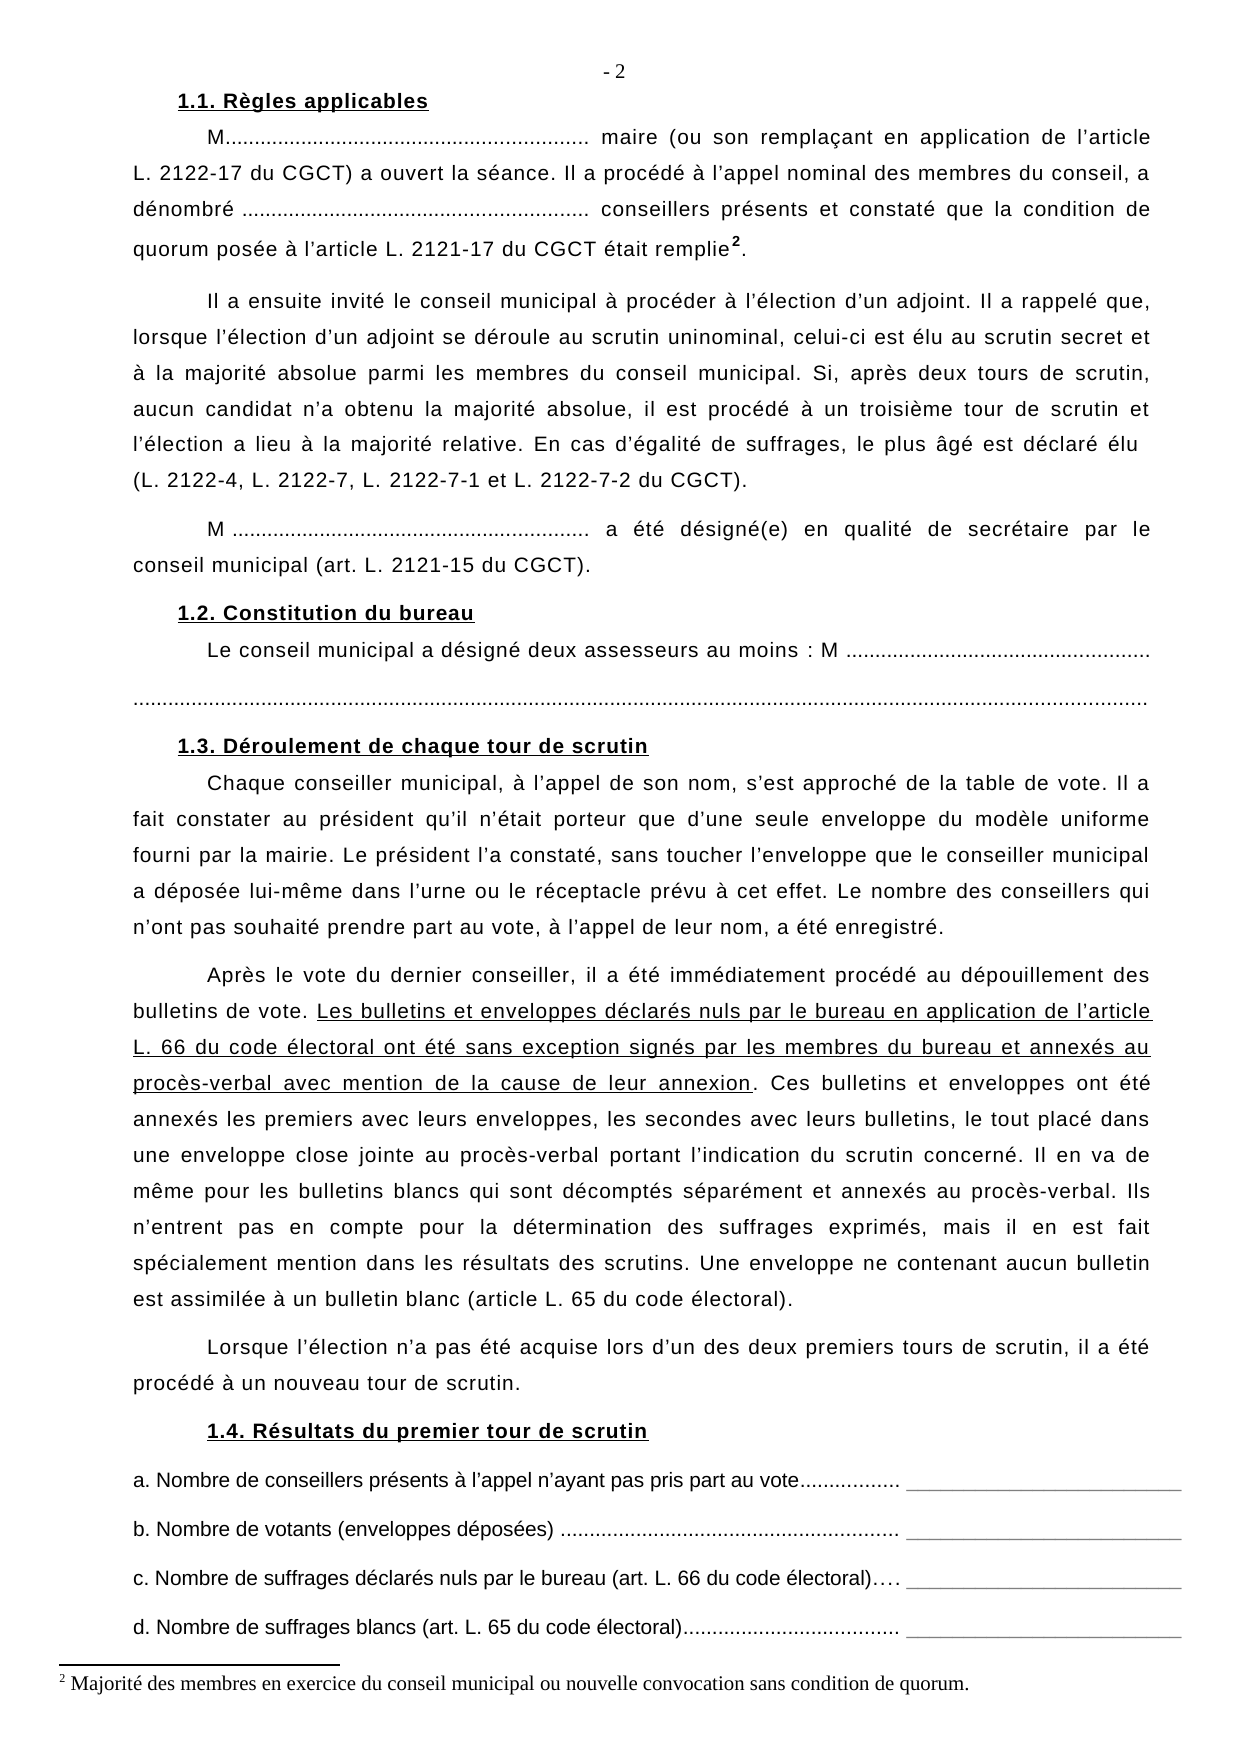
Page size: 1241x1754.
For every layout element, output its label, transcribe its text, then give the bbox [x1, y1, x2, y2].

text 1.4. Résultats du premier tour de scrutin [133, 1419, 1152, 1443]
text 1.1. Règles applicables [177, 89, 1152, 113]
text b. Nombre de votants (enveloppes déposées) [133, 1517, 1152, 1541]
text 1.2. Constitution du bureau [177, 601, 1152, 625]
text d. Nombre de suffrages blancs (art. L. 65 du code électoral) [133, 1615, 1152, 1639]
text M a été désigné(e) en qualité de secrétaire par le conseil municipal (art. L. 2121-15 du CGCT). [133, 517, 1152, 577]
text M maire (ou son remplaçant en application de l’article L. 2122-17 du CGCT) a ouvert la séance. Il a procédé à l’appel nominal des membres du conseil, a dénombré conseillers présents et constaté que la condition de quorum posée à l’article L. 2121-17 du CGCT était remplie. [133, 125, 1152, 262]
text a. Nombre de conseillers présents à l’appel n’ayant pas pris part au vote [133, 1468, 1152, 1492]
text 1.3. Déroulement de chaque tour de scrutin [177, 734, 1152, 758]
text Le conseil municipal a désigné deux assesseurs au moins : M [133, 637, 1181, 661]
text Il a ensuite invité le conseil municipal à procéder à l’élection d’un adjoint. Il a rappelé que, lorsque l’élection d’un adjoint se déroule au scrutin uninominal, celui-ci est élu au scrutin secret et à la majorité absolue parmi les membres du conseil municipal. Si, après deux tours de scrutin, aucun candidat n’a obtenu la majorité absolue, il est procédé à un troisième tour de scrutin et l’élection a lieu à la majorité relative. En cas d’égalité de suffrages, le plus âgé est déclaré élu (L. 2122-4, L. 2122-7, L. 2122-7-1 et L. 2122-7-2 du CGCT). [133, 288, 1152, 492]
text Chaque conseiller municipal, à l’appel de son nom, s’est approché de la table de vote. Il a fait constater au président qu’il n’était porteur que d’une seule enveloppe du modèle uniforme fourni par la mairie. Le président l’a constaté, sans toucher l’enveloppe que le conseiller municipal a déposée lui-même dans l’urne ou le réceptacle prévu à cet effet. Le nombre des conseillers qui n’ont pas souhaité prendre part au vote, à l’appel de leur nom, a été enregistré. [133, 771, 1152, 938]
text c. Nombre de suffrages déclarés nuls par le bureau (art. L. 66 du code électoral) [133, 1566, 1152, 1590]
text Lorsque l’élection n’a pas été acquise lors d’un des deux premiers tours de scrutin, il a été procédé à un nouveau tour de scrutin. [133, 1335, 1152, 1395]
text Après le vote du dernier conseiller, il a été immédiatement procédé au dépouillement des bulletins de vote. Les bulletins et enveloppes déclarés nuls par le bureau en application de l’article L. 66 du code électoral ont été sans exception signés par les membres du bureau et annexés au procès-verbal avec mention de la cause de leur annexion. Ces bulletins et enveloppes ont été annexés les premiers avec leurs enveloppes, les secondes avec leurs bulletins, le tout placé dans une enveloppe close jointe au procès-verbal portant l’indication du scrutin concerné. Il en va de même pour les bulletins blancs qui sont décomptés séparément et annexés au procès-verbal. Ils n’entrent pas en compte pour la détermination des suffrages exprimés, mais il en est fait spécialement mention dans les résultats des scrutins. Une enveloppe ne contenant aucun bulletin est assimilée à un bulletin blanc (article L. 65 du code électoral). [133, 963, 1152, 1310]
text Majorité des membres en exercice du conseil municipal ou nouvelle convocation sans condition de quorum. [59, 1671, 1181, 1695]
